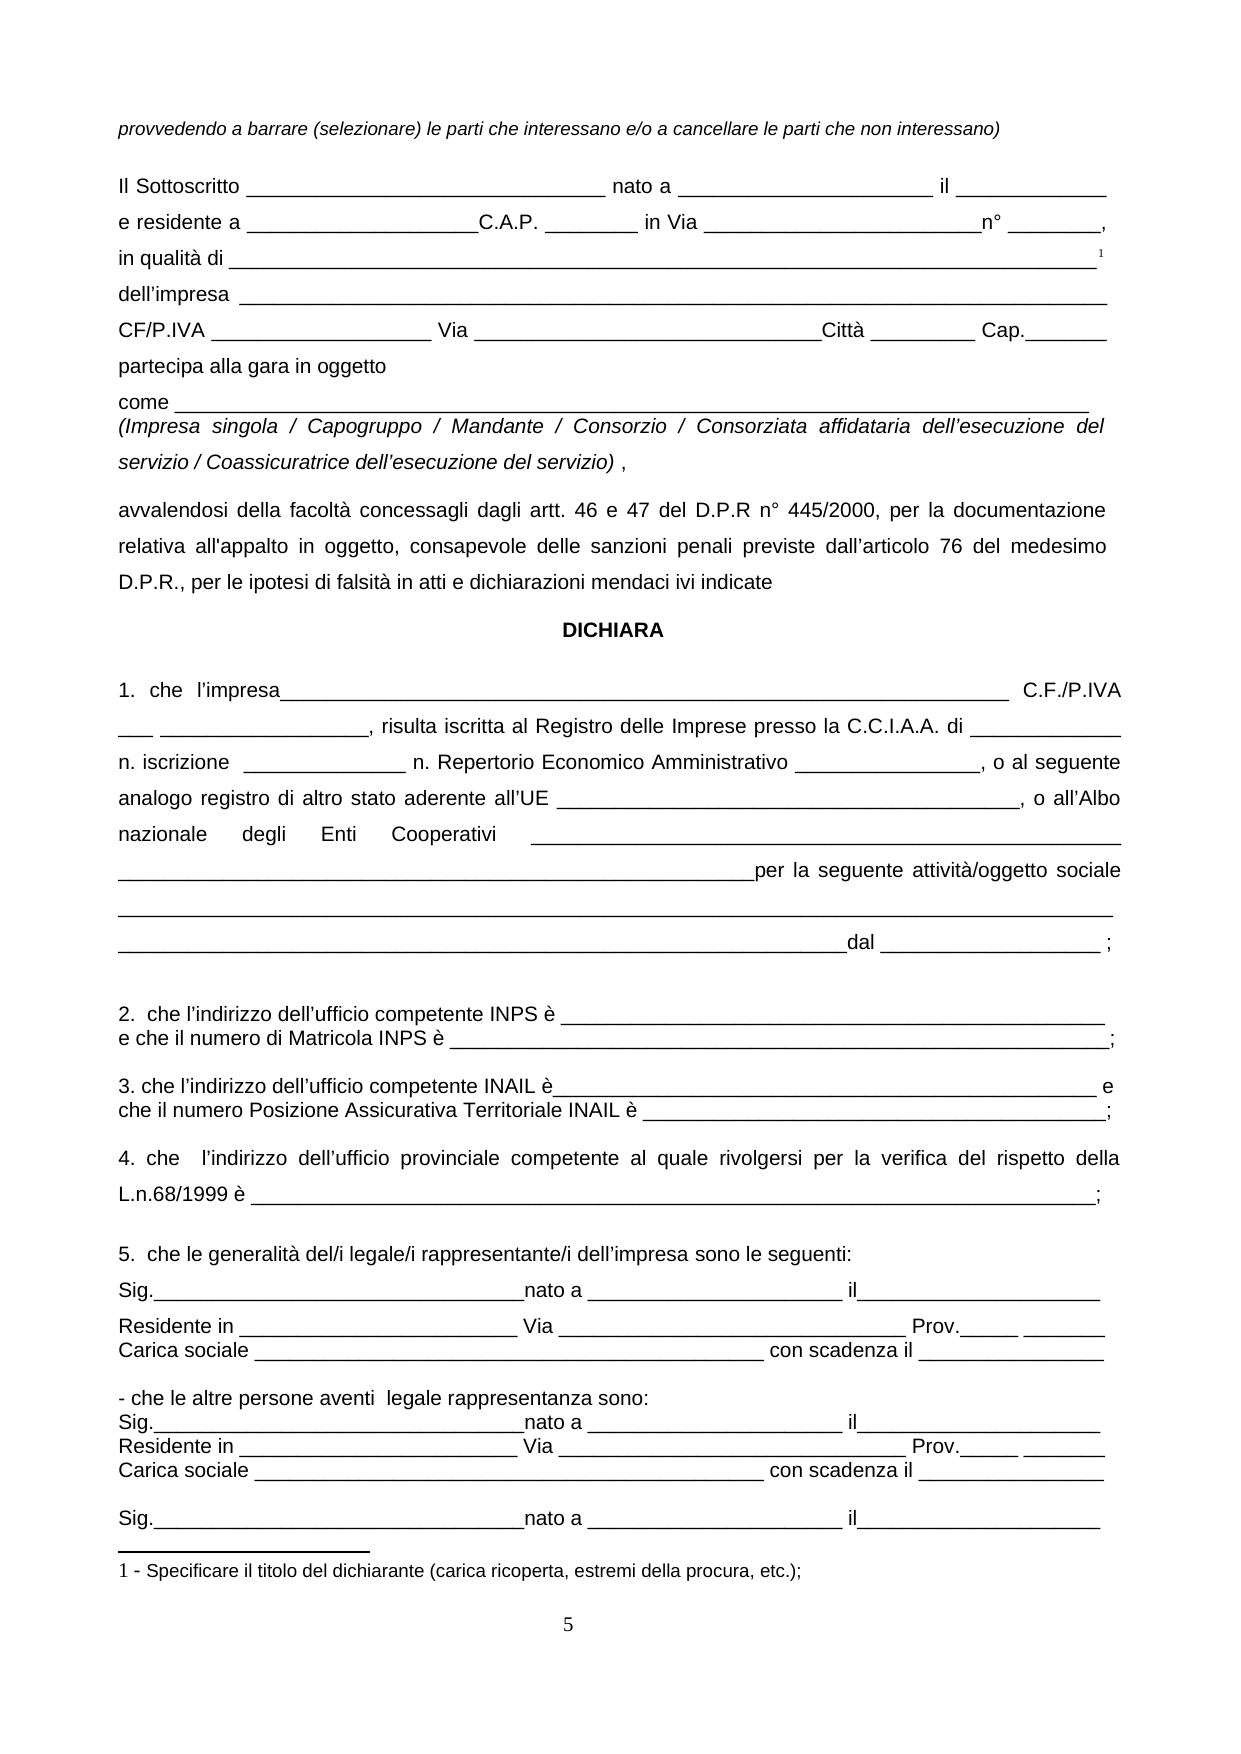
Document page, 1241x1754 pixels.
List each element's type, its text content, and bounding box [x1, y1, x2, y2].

text dell’impresa ___________________________________________________________________________ CF/P.IVA ___________________ Via ______________________________Città _________ Cap._______ partecipa alla gara in oggetto [118, 282, 1108, 378]
text Sig.________________________________nato a ______________________ il_____________________ [118, 1505, 1122, 1529]
text provvedendo a barrare (selezionare) le parti che interessano e/o a cancellare le parti che non interessano) [118, 118, 1108, 140]
text e che il numero di Matricola INPS è _________________________________________________________; [118, 1026, 1122, 1050]
text Residente in ________________________ Via ______________________________ Prov._____ _______ [118, 1433, 1122, 1457]
text Sig.________________________________nato a ______________________ il_____________________ [118, 1278, 1108, 1302]
text DICHIARA [118, 618, 1108, 642]
text - che le altre persone aventi legale rappresentanza sono: [118, 1386, 1122, 1409]
text Residente in ________________________ Via ______________________________ Prov._____ _______ [118, 1313, 1122, 1337]
text Sig.________________________________nato a ______________________ il_____________________ [118, 1409, 1122, 1433]
text Carica sociale ____________________________________________ con scadenza il ________________ [118, 1337, 1122, 1361]
text (Impresa singola / Capogruppo / Mandante / Consorzio / Consorziata affidataria dell’esecuzione del servizio / Coassicuratrice dell’esecuzione del servizio) , [118, 414, 1108, 473]
text 1. che l’impresa_______________________________________________________________ C.F./P.IVA ___ __________________, risulta iscritta al Registro delle Imprese presso la C.C.I.A.A. di _____________ n. iscrizione ______________ n. Repertorio Economico Amministrativo ________________, o al seguente analogo registro di altro stato aderente all’UE ________________________________________, o all’Albo nazionale degli Enti Cooperativi ___________________________________________________ _______________________________________________________per la seguente attività/oggetto sociale _____________________________________________________________________________________________________________________________________________________dal ___________________ ; [118, 678, 1122, 954]
text Il Sottoscritto _______________________________ nato a ______________________ il _____________ e residente a ____________________C.A.P. ________ in Via ________________________n° ________, in qualità di ___________________________________________________________________________ [118, 174, 1108, 270]
text Carica sociale ____________________________________________ con scadenza il ________________ [118, 1457, 1122, 1481]
text 5. che le generalità del/i legale/i rappresentante/i dell’impresa sono le seguenti: [118, 1242, 1108, 1266]
text avvalendosi della facoltà concessagli dagli artt. 46 e 47 del D.P.R n° 445/2000, per la documentazione relativa all'appalto in oggetto, consapevole delle sanzioni penali previste dall’articolo 76 del medesimo D.P.R., per le ipotesi di falsità in atti e dichiarazioni mendaci ivi indicate [118, 498, 1108, 594]
text come _______________________________________________________________________________ [118, 390, 1122, 414]
text 4. che l’indirizzo dell’ufficio provinciale competente al quale rivolgersi per la verifica del rispetto della L.n.68/1999 è _________________________________________________________________________; [118, 1146, 1122, 1206]
text - Specificare il titolo del dichiarante (carica ricoperta, estremi della procura, etc.); [118, 1558, 1122, 1582]
text 3. che l’indirizzo dell’ufficio competente INAIL è_______________________________________________ e che il numero Posizione Assicurativa Territoriale INAIL è ________________________________________; [118, 1074, 1122, 1122]
text 2. che l’indirizzo dell’ufficio competente INPS è _______________________________________________ [118, 1002, 1122, 1026]
